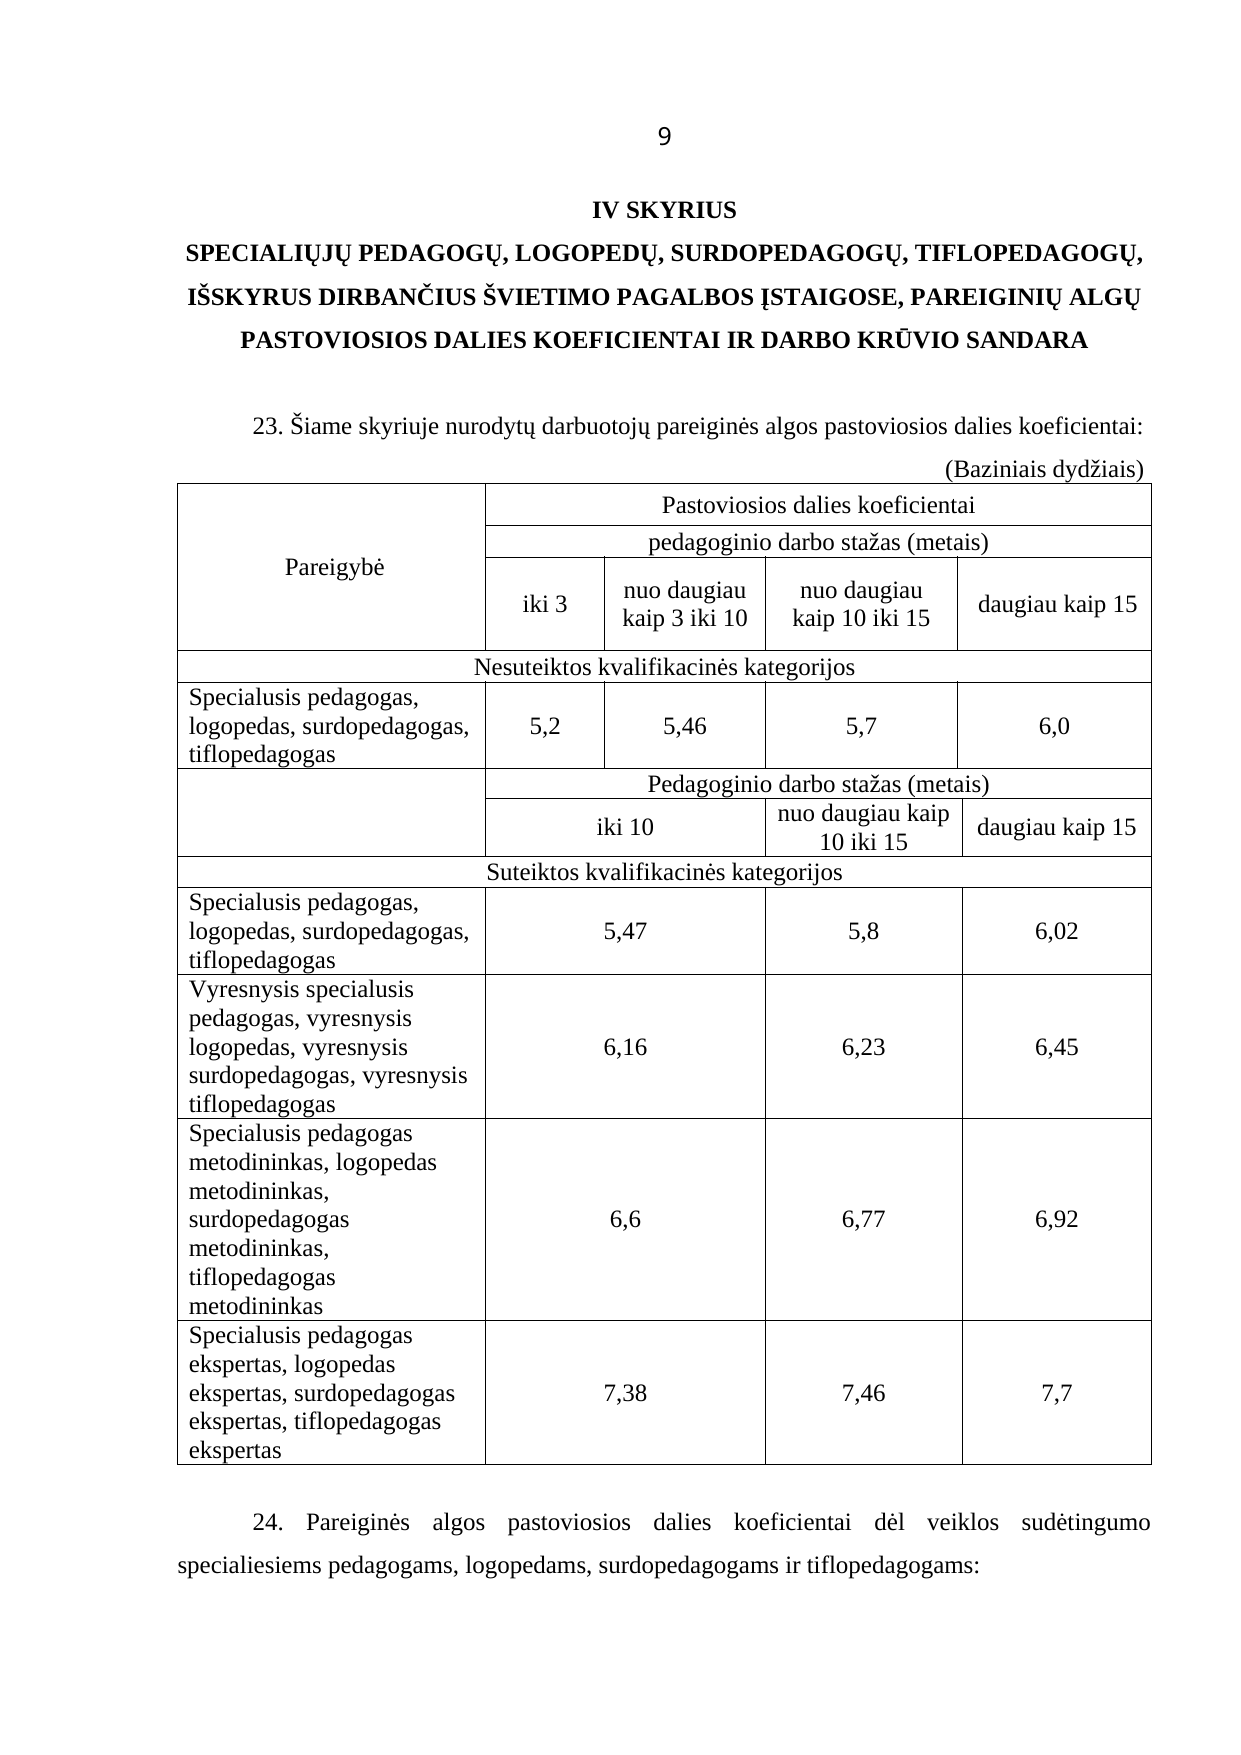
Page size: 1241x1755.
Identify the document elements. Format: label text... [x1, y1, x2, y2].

table_cell Specialusis pedagogas, logopedas, surdopedagogas, tiflopedagogas [178, 683, 485, 768]
table_cell nuo daugiau kaip 10 iki 15 [766, 558, 957, 650]
text 24. Pareiginės algos pastoviosios dalies koeficientai dėl veiklos sudėtingumo specialiesiems pedagogams, logopedams, surdopedagogams ir tiflopedagogams: [177, 1507, 1152, 1579]
table_cell 6,23 [766, 975, 962, 1118]
table_cell 7,7 [963, 1321, 1151, 1464]
table_cell Specialusis pedagogas ekspertas, logopedas ekspertas, surdopedagogas ekspertas, tiflopedagogas ekspertas [178, 1321, 485, 1464]
table_cell 5,46 [605, 683, 765, 768]
table_cell nuo daugiau kaip 3 iki 10 [605, 558, 765, 650]
text (Baziniais dydžiais) [177, 454, 1152, 483]
table_cell Specialusis pedagogas, logopedas, surdopedagogas, tiflopedagogas [178, 888, 485, 973]
table_cell 5,47 [486, 888, 765, 973]
table_cell 6,77 [766, 1119, 962, 1319]
table_cell 6,45 [963, 975, 1151, 1118]
table_cell 6,6 [486, 1119, 765, 1319]
table_cell [178, 769, 485, 856]
table_cell 7,38 [486, 1321, 765, 1464]
table_cell Suteiktos kvalifikacinės kategorijos [178, 857, 1151, 887]
table_cell iki 10 [486, 799, 765, 856]
table_cell 6,0 [958, 683, 1151, 768]
table_cell iki 3 [486, 558, 604, 650]
table_cell 6,02 [963, 888, 1151, 973]
table_header Pareigybė [178, 484, 485, 650]
text IV SKYRIUS [177, 195, 1152, 224]
table_cell daugiau kaip 15 [958, 558, 1151, 650]
table_header Pastoviosios dalies koeficientai [486, 484, 1151, 525]
table_cell daugiau kaip 15 [963, 799, 1151, 856]
table_cell Pedagoginio darbo stažas (metais) [486, 769, 1151, 797]
table_cell 6,16 [486, 975, 765, 1118]
table_cell Specialusis pedagogas metodininkas, logopedas metodininkas, surdopedagogas metodininkas, tiflopedagogas metodininkas [178, 1119, 485, 1319]
table_cell 5,2 [486, 683, 604, 768]
text SPECIALIŲJŲ PEDAGOGŲ, LOGOPEDŲ, SURDOPEDAGOGŲ, TIFLOPEDAGOGŲ, IŠSKYRUS DIRBANČIUS ŠVIETIMO PAGALBOS ĮSTAIGOSE, PAREIGINIŲ ALGŲ PASTOVIOSIOS DALIES KOEFICIENTAI IR DARBO KRŪVIO SANDARA [177, 238, 1152, 353]
table_cell nuo daugiau kaip 10 iki 15 [766, 799, 962, 856]
table_cell 6,92 [963, 1119, 1151, 1319]
table_cell 7,46 [766, 1321, 962, 1464]
table_cell 5,7 [766, 683, 957, 768]
text 23. Šiame skyriuje nurodytų darbuotojų pareiginės algos pastoviosios dalies koeficientai: [177, 411, 1152, 440]
table_cell pedagoginio darbo stažas (metais) [486, 526, 1151, 556]
table_cell Nesuteiktos kvalifikacinės kategorijos [178, 651, 1151, 681]
table_cell 5,8 [766, 888, 962, 973]
table_cell Vyresnysis specialusis pedagogas, vyresnysis logopedas, vyresnysis surdopedagogas, vyresnysis tiflopedagogas [178, 975, 485, 1118]
